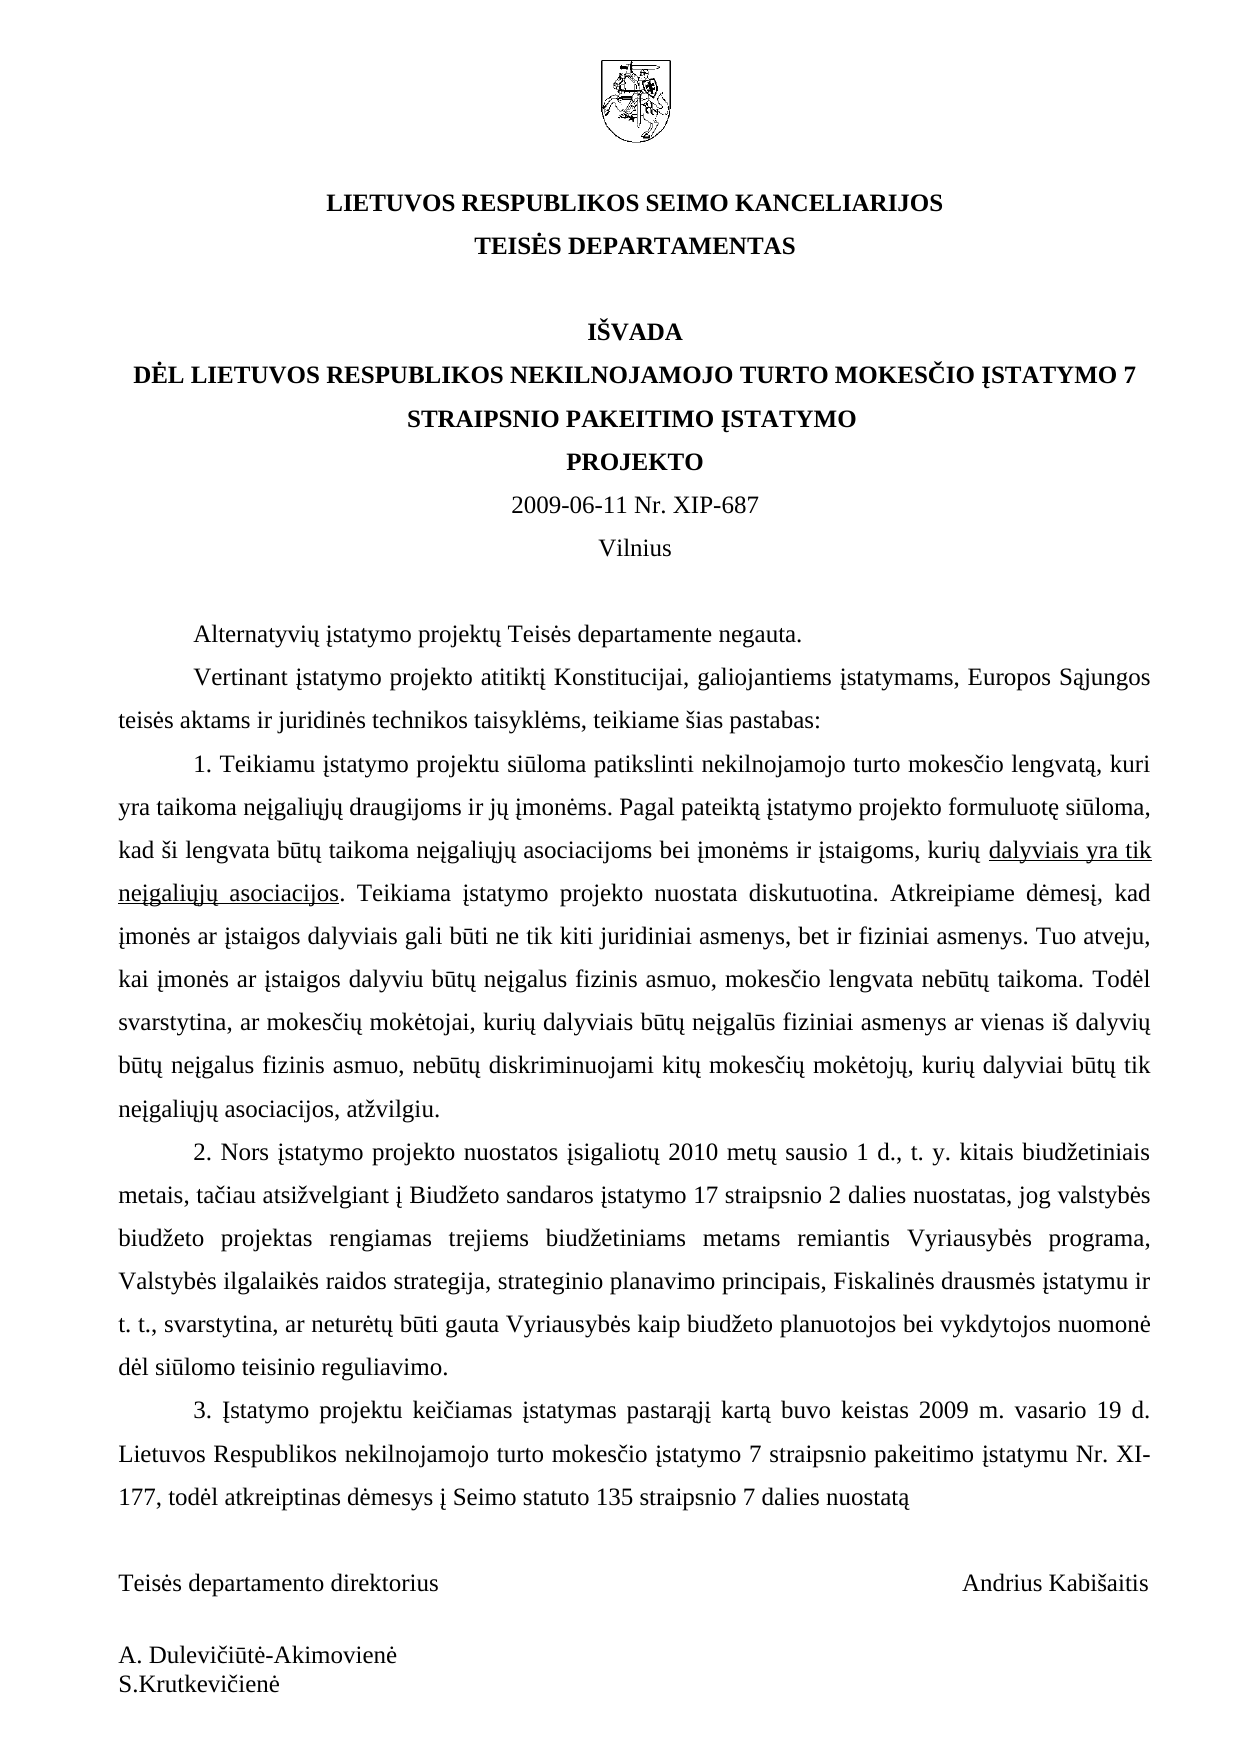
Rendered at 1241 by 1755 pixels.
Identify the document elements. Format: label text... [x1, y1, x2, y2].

text TEISĖS DEPARTAMENTAS [118, 231, 1152, 260]
text Vertinant įstatymo projekto atitiktį Konstitucijai, galiojantiems įstatymams, Europos Sąjungos teisės aktams ir juridinės technikos taisyklėms, teikiame šias pastabas: [118, 662, 1152, 734]
text 2. Nors įstatymo projekto nuostatos įsigaliotų 2010 metų sausio 1 d., t. y. kitais biudžetiniais metais, tačiau atsižvelgiant į Biudžeto sandaros įstatymo 17 straipsnio 2 dalies nuostatas, jog valstybės biudžeto projektas rengiamas trejiems biudžetiniams metams remiantis Vyriausybės programa, Valstybės ilgalaikės raidos strategija, strateginio planavimo principais, Fiskalinės drausmės įstatymu ir t. t., svarstytina, ar neturėtų būti gauta Vyriausybės kaip biudžeto planuotojos bei vykdytojos nuomonė dėl siūlomo teisinio reguliavimo. [118, 1137, 1152, 1381]
text 1. Teikiamu įstatymo projektu siūloma patikslinti nekilnojamojo turto mokesčio lengvatą, kuri yra taikoma neįgaliųjų draugijoms ir jų įmonėms. Pagal pateiktą įstatymo projekto formuluotę siūloma, kad ši lengvata būtų taikoma neįgaliųjų asociacijoms bei įmonėms ir įstaigoms, kurių dalyviais yra tik neįgaliųjų asociacijos. Teikiama įstatymo projekto nuostata diskutuotina. Atkreipiame dėmesį, kad įmonės ar įstaigos dalyviais gali būti ne tik kiti juridiniai asmenys, bet ir fiziniai asmenys. Tuo atveju, kai įmonės ar įstaigos dalyviu būtų neįgalus fizinis asmuo, mokesčio lengvata nebūtų taikoma. Todėl svarstytina, ar mokesčių mokėtojai, kurių dalyviais būtų neįgalūs fiziniai asmenys ar vienas iš dalyvių būtų neįgalus fizinis asmuo, nebūtų diskriminuojami kitų mokesčių mokėtojų, kurių dalyviai būtų tik neįgaliųjų asociacijos, atžvilgiu. [118, 749, 1152, 1122]
text 3. Įstatymo projektu keičiamas įstatymas pastarąjį kartą buvo keistas 2009 m. vasario 19 d. Lietuvos Respublikos nekilnojamojo turto mokesčio įstatymo 7 straipsnio pakeitimo įstatymu Nr. XI-177, todėl atkreiptinas dėmesys į Seimo statuto 135 straipsnio 7 dalies nuostatą [118, 1396, 1152, 1511]
text DĖL LIETUVOS RESPUBLIKOS NEKILNOJAMOJO TURTO MOKESČIO ĮSTATYMO 7 STRAIPSNIO PAKEITIMO ĮSTATYMO [118, 361, 1152, 432]
text PROJEKTO [118, 447, 1152, 476]
text LIETUVOS RESPUBLIKOS SEIMO KANCELIARIJOS [118, 188, 1152, 217]
text IŠVADA [118, 317, 1152, 346]
text 2009-06-11 Nr. XIP-687 [118, 490, 1152, 519]
text S.Krutkevičienė [118, 1669, 1152, 1697]
text Alternatyvių įstatymo projektų Teisės departamente negauta. [118, 619, 1148, 648]
text Vilnius [118, 533, 1152, 562]
text A. Dulevičiūtė-Akimovienė [118, 1640, 1152, 1669]
text Teisės departamento direktorius Andrius Kabišaitis [118, 1568, 1152, 1597]
